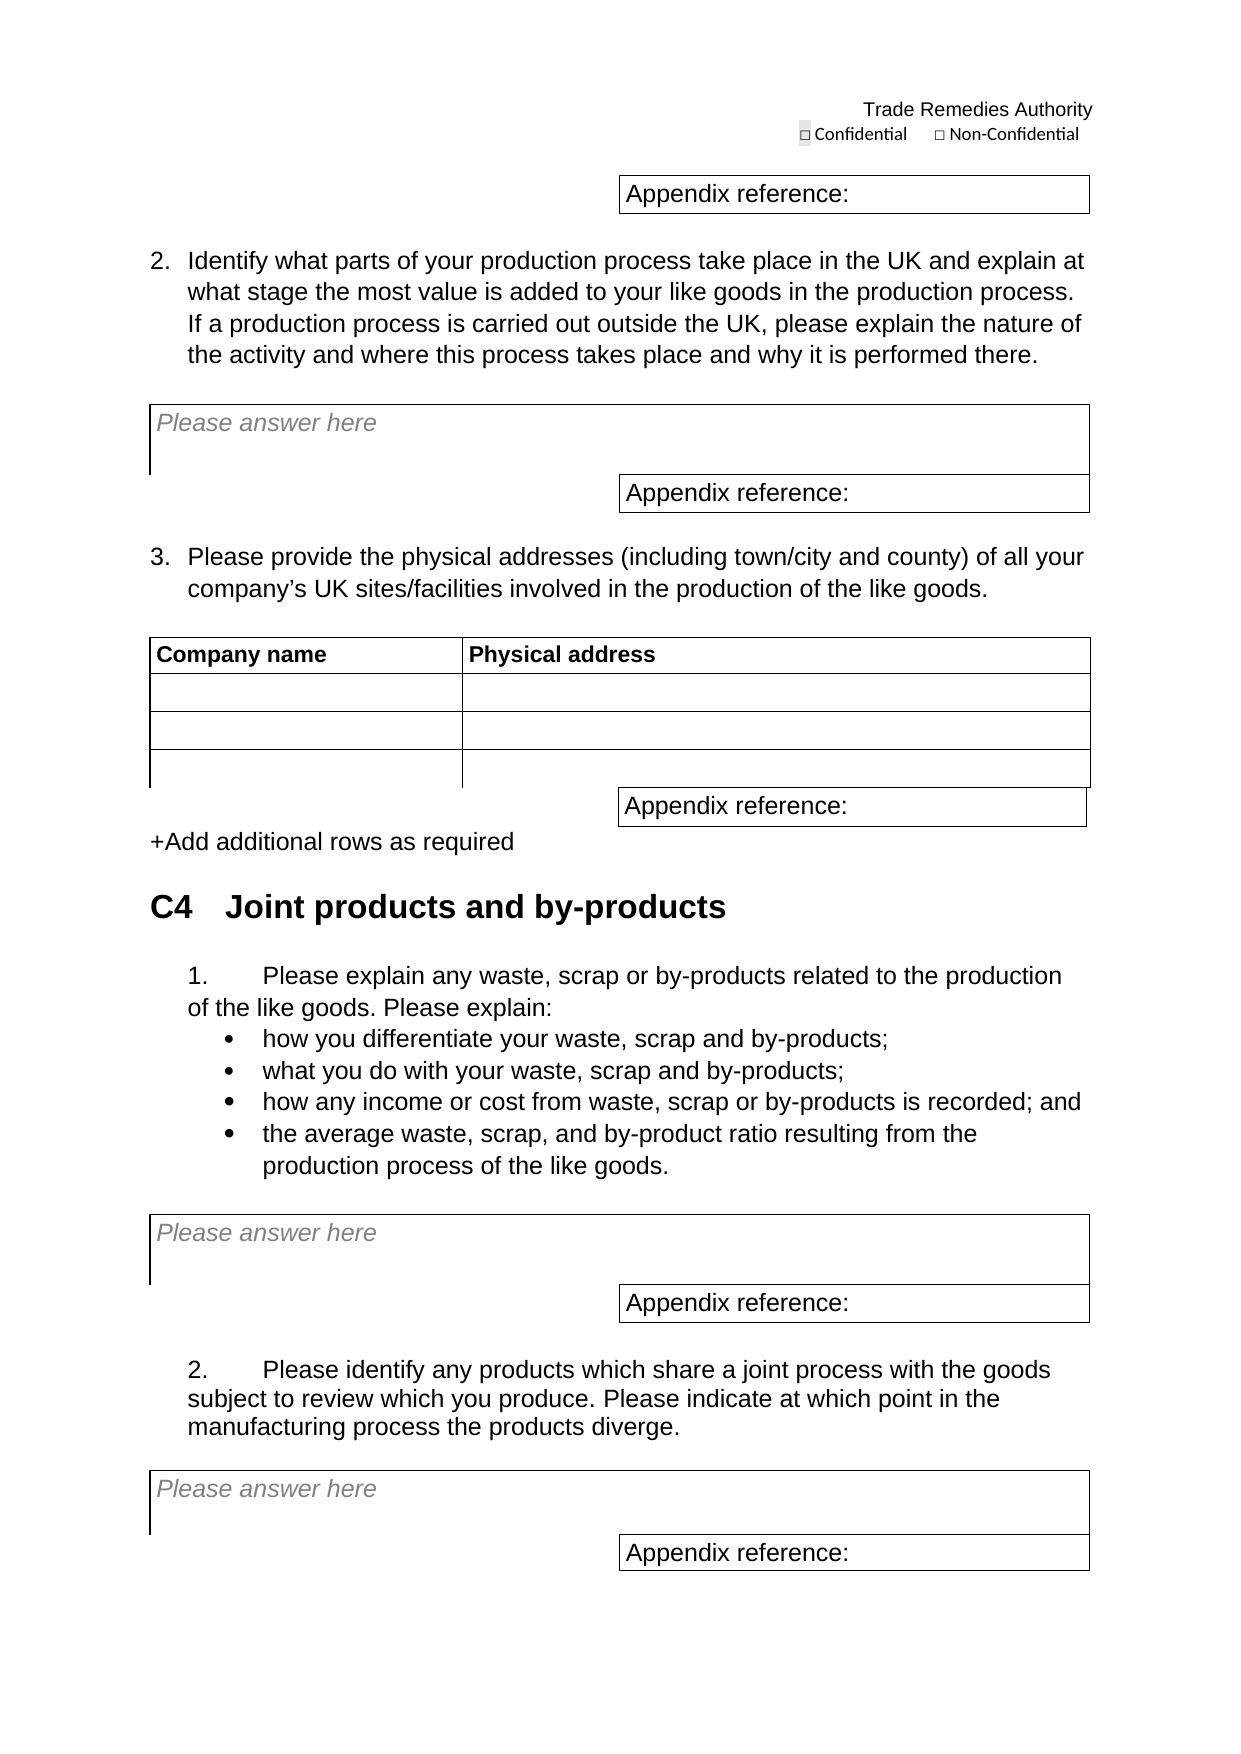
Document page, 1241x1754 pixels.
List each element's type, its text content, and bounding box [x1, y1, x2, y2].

table_cell Appendix reference: [620, 176, 1089, 213]
list how any income or cost from waste, scrap or by-products is recorded; and [225, 1087, 1090, 1116]
table_cell Appendix reference: [620, 1535, 1089, 1570]
subtitle C4 Joint products and by-products [150, 887, 1090, 926]
table_cell [150, 1285, 619, 1322]
table_cell [151, 750, 462, 787]
list Please identify any products which share a joint process with the goods subject to review which you produce. Please indicate at which point in the manufacturing process the products diverge. [187, 1355, 1090, 1441]
table_header Please answer here [151, 1471, 1089, 1534]
list Please provide the physical addresses (including town/city and county) of all your company’s UK sites/facilities involved in the production of the like goods. [150, 542, 1090, 602]
list what you do with your waste, scrap and by-products; [225, 1056, 1090, 1084]
table_header Physical address [463, 638, 1090, 673]
table_cell Appendix reference: [619, 788, 1086, 826]
table_cell [151, 674, 462, 711]
table_header Company name [151, 638, 462, 673]
table_cell [150, 788, 618, 826]
table_cell [463, 750, 1090, 787]
table_cell [150, 1535, 619, 1570]
list how you differentiate your waste, scrap and by-products; [225, 1024, 1090, 1053]
list Please explain any waste, scrap or by-products related to the production of the like goods. Please explain: [187, 961, 1090, 1021]
list Identify what parts of your production process take place in the UK and explain at what stage the most value is added to your like goods in the production process. If a production process is carried out outside the UK, please explain the nature of the activity and where this process takes place and why it is performed there. [150, 246, 1090, 369]
table_cell [151, 712, 462, 749]
table_cell [150, 176, 619, 213]
text +Add additional rows as required [150, 827, 1090, 856]
table_cell Appendix reference: [620, 1285, 1089, 1322]
table_header Please answer here [151, 1215, 1089, 1284]
table_cell [463, 712, 1090, 749]
table_cell [463, 674, 1090, 711]
table_cell [150, 475, 619, 512]
table_cell Appendix reference: [620, 475, 1089, 512]
table_header Please answer here [151, 405, 1089, 474]
list the average waste, scrap, and by-product ratio resulting from the production process of the like goods. [225, 1119, 1090, 1179]
